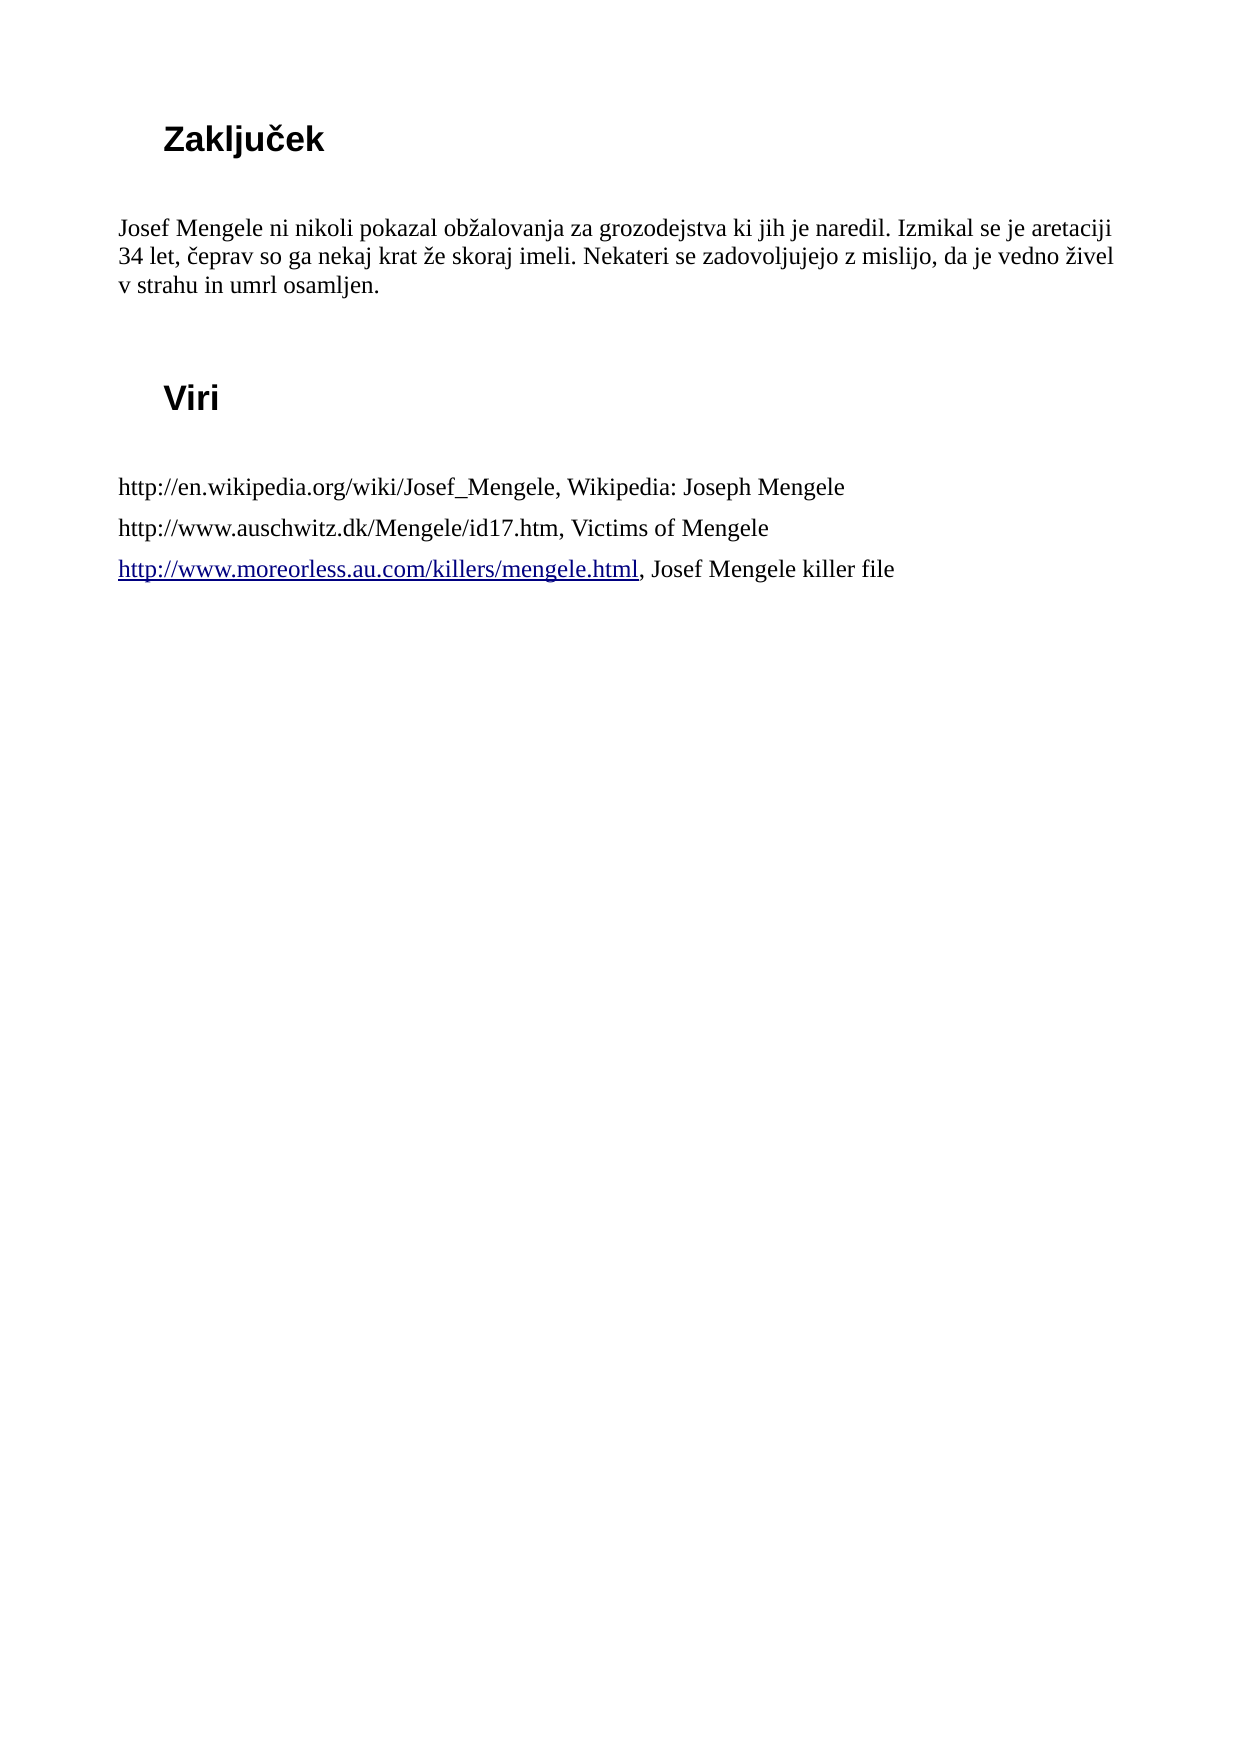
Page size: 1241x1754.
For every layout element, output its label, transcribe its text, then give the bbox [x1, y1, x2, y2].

subtitle Viri [118, 378, 1122, 418]
text Josef Mengele ni nikoli pokazal obžalovanja za grozodejstva ki jih je naredil. Izmikal se je aretaciji 34 let, čeprav so ga nekaj krat že skoraj imeli. Nekateri se zadovoljujejo z mislijo, da je vedno živel v strahu in umrl osamljen. [118, 213, 1122, 299]
text http://www.auschwitz.dk/Mengele/id17.htm, Victims of Mengele [118, 513, 1122, 542]
text http://en.wikipedia.org/wiki/Josef_Mengele, Wikipedia: Joseph Mengele [118, 472, 1122, 501]
text http://www.moreorless.au.com/killers/mengele.html, Josef Mengele killer file [118, 554, 1122, 583]
subtitle Zaključek [118, 118, 1122, 159]
